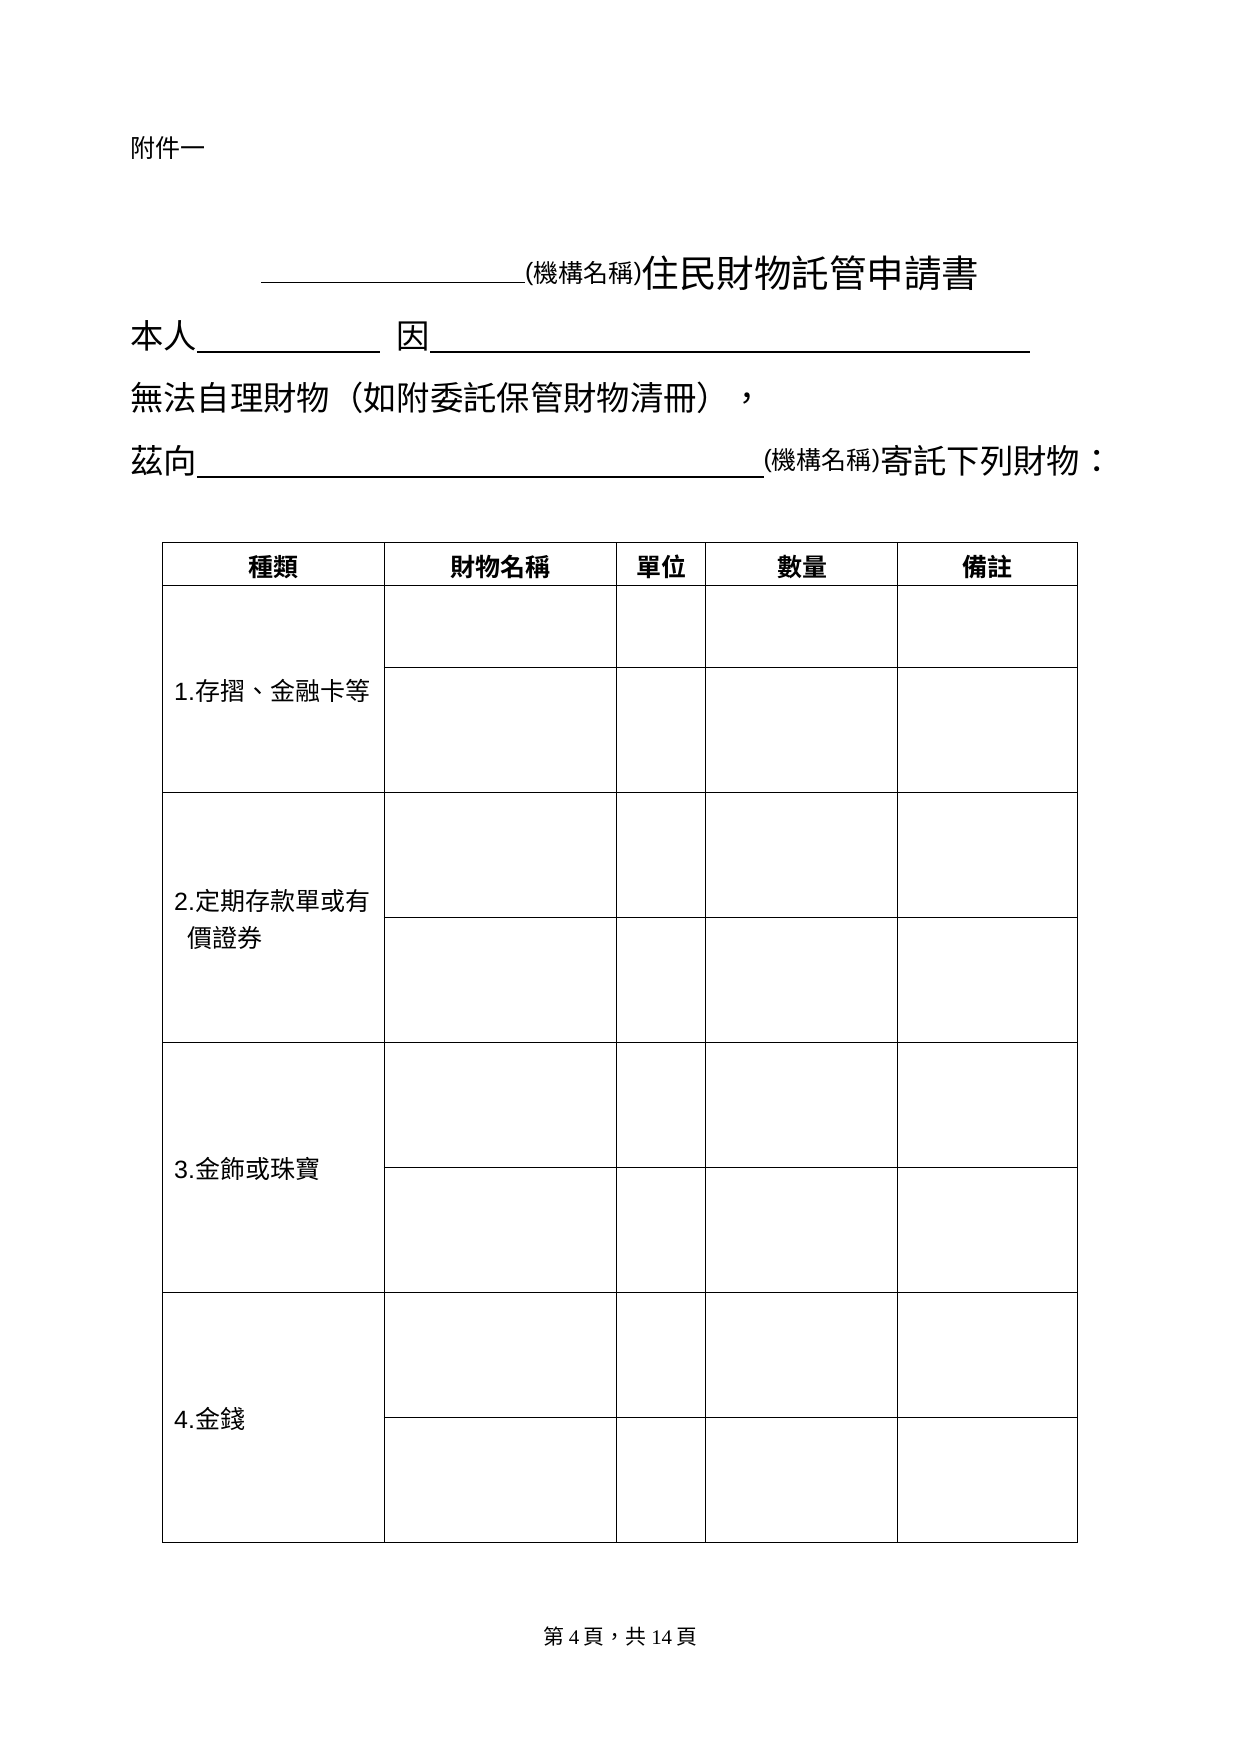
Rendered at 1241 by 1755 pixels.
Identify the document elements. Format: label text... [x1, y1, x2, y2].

table_header 種類 [163, 543, 384, 585]
table_cell [617, 668, 705, 792]
table_header 財物名稱 [385, 543, 616, 585]
table_header 數量 [706, 543, 897, 585]
table_cell [898, 668, 1077, 792]
table_cell [706, 793, 897, 917]
table_cell [385, 793, 616, 917]
table_header 單位 [617, 543, 705, 585]
table_cell [617, 586, 705, 667]
table_cell [385, 668, 616, 792]
table_cell [898, 1418, 1077, 1542]
text (機構名稱)住民財物託管申請書 [130, 229, 1110, 292]
table_cell [706, 586, 897, 667]
table_cell [617, 1043, 705, 1167]
table_cell [706, 1418, 897, 1542]
table_cell [617, 1293, 705, 1417]
table_cell [385, 918, 616, 1042]
table_cell 1.存摺、金融卡等 [163, 586, 384, 792]
table_cell [385, 586, 616, 667]
table_cell [617, 793, 705, 917]
table_header 備註 [898, 543, 1077, 585]
text 本人 因 [130, 292, 1110, 354]
table_cell [898, 918, 1077, 1042]
table_cell [706, 918, 897, 1042]
table_cell [617, 918, 705, 1042]
table_cell [385, 1293, 616, 1417]
table_cell 4.金錢 [163, 1293, 384, 1542]
table_cell [617, 1168, 705, 1292]
table_cell [617, 1418, 705, 1542]
table_cell 2.定期存款單或有 價證券 [163, 793, 384, 1042]
table_cell [898, 1168, 1077, 1292]
text 茲向 (機構名稱)寄託下列財物： [130, 417, 1110, 479]
text 無法自理財物（如附委託保管財物清冊）， [130, 354, 1110, 417]
table_cell [706, 668, 897, 792]
table_cell [706, 1293, 897, 1417]
table_cell [385, 1043, 616, 1167]
text 附件一 [130, 104, 1110, 167]
table_cell [385, 1418, 616, 1542]
table_cell [706, 1043, 897, 1167]
table_cell [898, 1043, 1077, 1167]
table_cell [898, 1293, 1077, 1417]
table_cell [898, 793, 1077, 917]
table_cell 3.金飾或珠寶 [163, 1043, 384, 1292]
table_cell [706, 1168, 897, 1292]
table_cell [385, 1168, 616, 1292]
table_cell [898, 586, 1077, 667]
